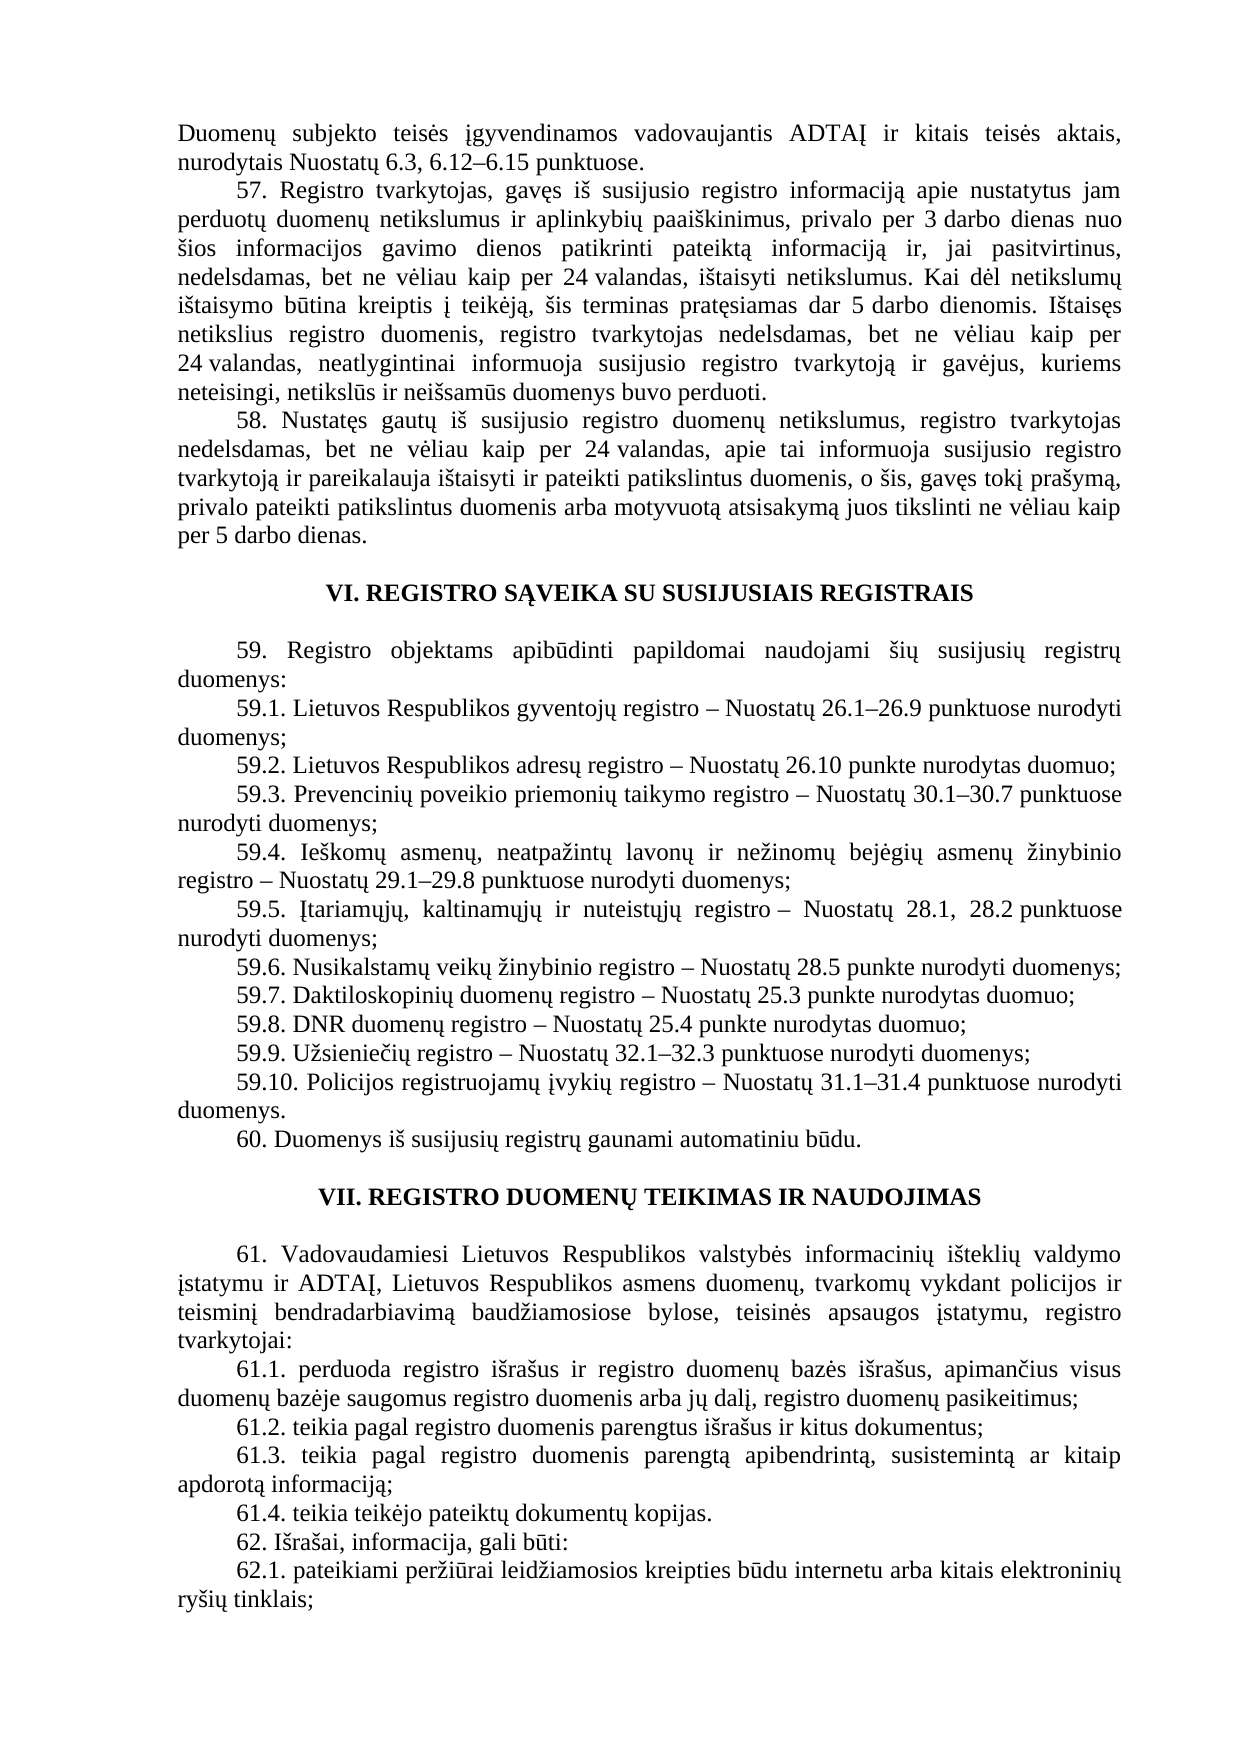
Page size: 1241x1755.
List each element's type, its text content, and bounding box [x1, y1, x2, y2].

text 59. Registro objektams apibūdinti papildomai naudojami šių susijusių registrų duomenys: [177, 636, 1122, 693]
text VII. REGISTRO DUOMENŲ Teikimas IR NAUDOJIMAS [177, 1182, 1122, 1211]
text 59.8. DNR duomenų registro – Nuostatų 25.4 punkte nurodytas duomuo; [177, 1009, 1122, 1038]
text 59.3. Prevencinių poveikio priemonių taikymo registro – Nuostatų 30.1–30.7 punktuose nurodyti duomenys; [177, 779, 1122, 837]
text 59.10. Policijos registruojamų įvykių registro – Nuostatų 31.1–31.4 punktuose nurodyti duomenys. [177, 1067, 1122, 1124]
text VI. Registro SĄVEIKA SU susijusiais REGISTRAIS [177, 578, 1122, 607]
text 61.4. teikia teikėjo pateiktų dokumentų kopijas. [177, 1498, 1122, 1527]
text 59.1. Lietuvos Respublikos gyventojų registro – Nuostatų 26.1–26.9 punktuose nurodyti duomenys; [177, 693, 1122, 751]
text 60. Duomenys iš susijusių registrų gaunami automatiniu būdu. [177, 1124, 1122, 1153]
text 61. Vadovaudamiesi Lietuvos Respublikos valstybės informacinių išteklių valdymo įstatymu ir ADTAĮ, Lietuvos Respublikos asmens duomenų, tvarkomų vykdant policijos ir teisminį bendradarbiavimą baudžiamosiose bylose, teisinės apsaugos įstatymu, registro tvarkytojai: [177, 1239, 1122, 1354]
text 59.6. Nusikalstamų veikų žinybinio registro – Nuostatų 28.5 punkte nurodyti duomenys; [177, 952, 1122, 981]
text 59.2. Lietuvos Respublikos adresų registro – Nuostatų 26.10 punkte nurodytas duomuo; [177, 751, 1122, 779]
text Duomenų subjekto teisės įgyvendinamos vadovaujantis ADTAĮ ir kitais teisės aktais, nurodytais Nuostatų 6.3, 6.12–6.15 punktuose. [177, 118, 1122, 176]
text 59.4. Ieškomų asmenų, neatpažintų lavonų ir nežinomų bejėgių asmenų žinybinio registro – Nuostatų 29.1–29.8 punktuose nurodyti duomenys; [177, 837, 1122, 894]
text 61.1. perduoda registro išrašus ir registro duomenų bazės išrašus, apimančius visus duomenų bazėje saugomus registro duomenis arba jų dalį, registro duomenų pasikeitimus; [177, 1354, 1122, 1412]
text 59.5. Įtariamųjų, kaltinamųjų ir nuteistųjų registro – Nuostatų 28.1, 28.2 punktuose nurodyti duomenys; [177, 894, 1122, 952]
text 62. Išrašai, informacija, gali būti: [177, 1527, 1122, 1556]
text 57. Registro tvarkytojas, gavęs iš susijusio registro informaciją apie nustatytus jam perduotų duomenų netikslumus ir aplinkybių paaiškinimus, privalo per 3 darbo dienas nuo šios informacijos gavimo dienos patikrinti pateiktą informaciją ir, jai pasitvirtinus, nedelsdamas, bet ne vėliau kaip per 24 valandas, ištaisyti netikslumus. Kai dėl netikslumų ištaisymo būtina kreiptis į teikėją, šis terminas pratęsiamas dar 5 darbo dienomis. Ištaisęs netikslius registro duomenis, registro tvarkytojas nedelsdamas, bet ne vėliau kaip per 24 valandas, neatlygintinai informuoja susijusio registro tvarkytoją ir gavėjus, kuriems neteisingi, netikslūs ir neišsamūs duomenys buvo perduoti. [177, 176, 1122, 406]
text 58. Nustatęs gautų iš susijusio registro duomenų netikslumus, registro tvarkytojas nedelsdamas, bet ne vėliau kaip per 24 valandas, apie tai informuoja susijusio registro tvarkytoją ir pareikalauja ištaisyti ir pateikti patikslintus duomenis, o šis, gavęs tokį prašymą, privalo pateikti patikslintus duomenis arba motyvuotą atsisakymą juos tikslinti ne vėliau kaip per 5 darbo dienas. [177, 406, 1122, 549]
text 59.7. Daktiloskopinių duomenų registro – Nuostatų 25.3 punkte nurodytas duomuo; [177, 981, 1122, 1009]
text 61.2. teikia pagal registro duomenis parengtus išrašus ir kitus dokumentus; [177, 1412, 1122, 1441]
text 59.9. Užsieniečių registro – Nuostatų 32.1–32.3 punktuose nurodyti duomenys; [177, 1038, 1122, 1067]
text 62.1. pateikiami peržiūrai leidžiamosios kreipties būdu internetu arba kitais elektroninių ryšių tinklais; [177, 1556, 1122, 1613]
text 61.3. teikia pagal registro duomenis parengtą apibendrintą, susistemintą ar kitaip apdorotą informaciją; [177, 1441, 1122, 1498]
